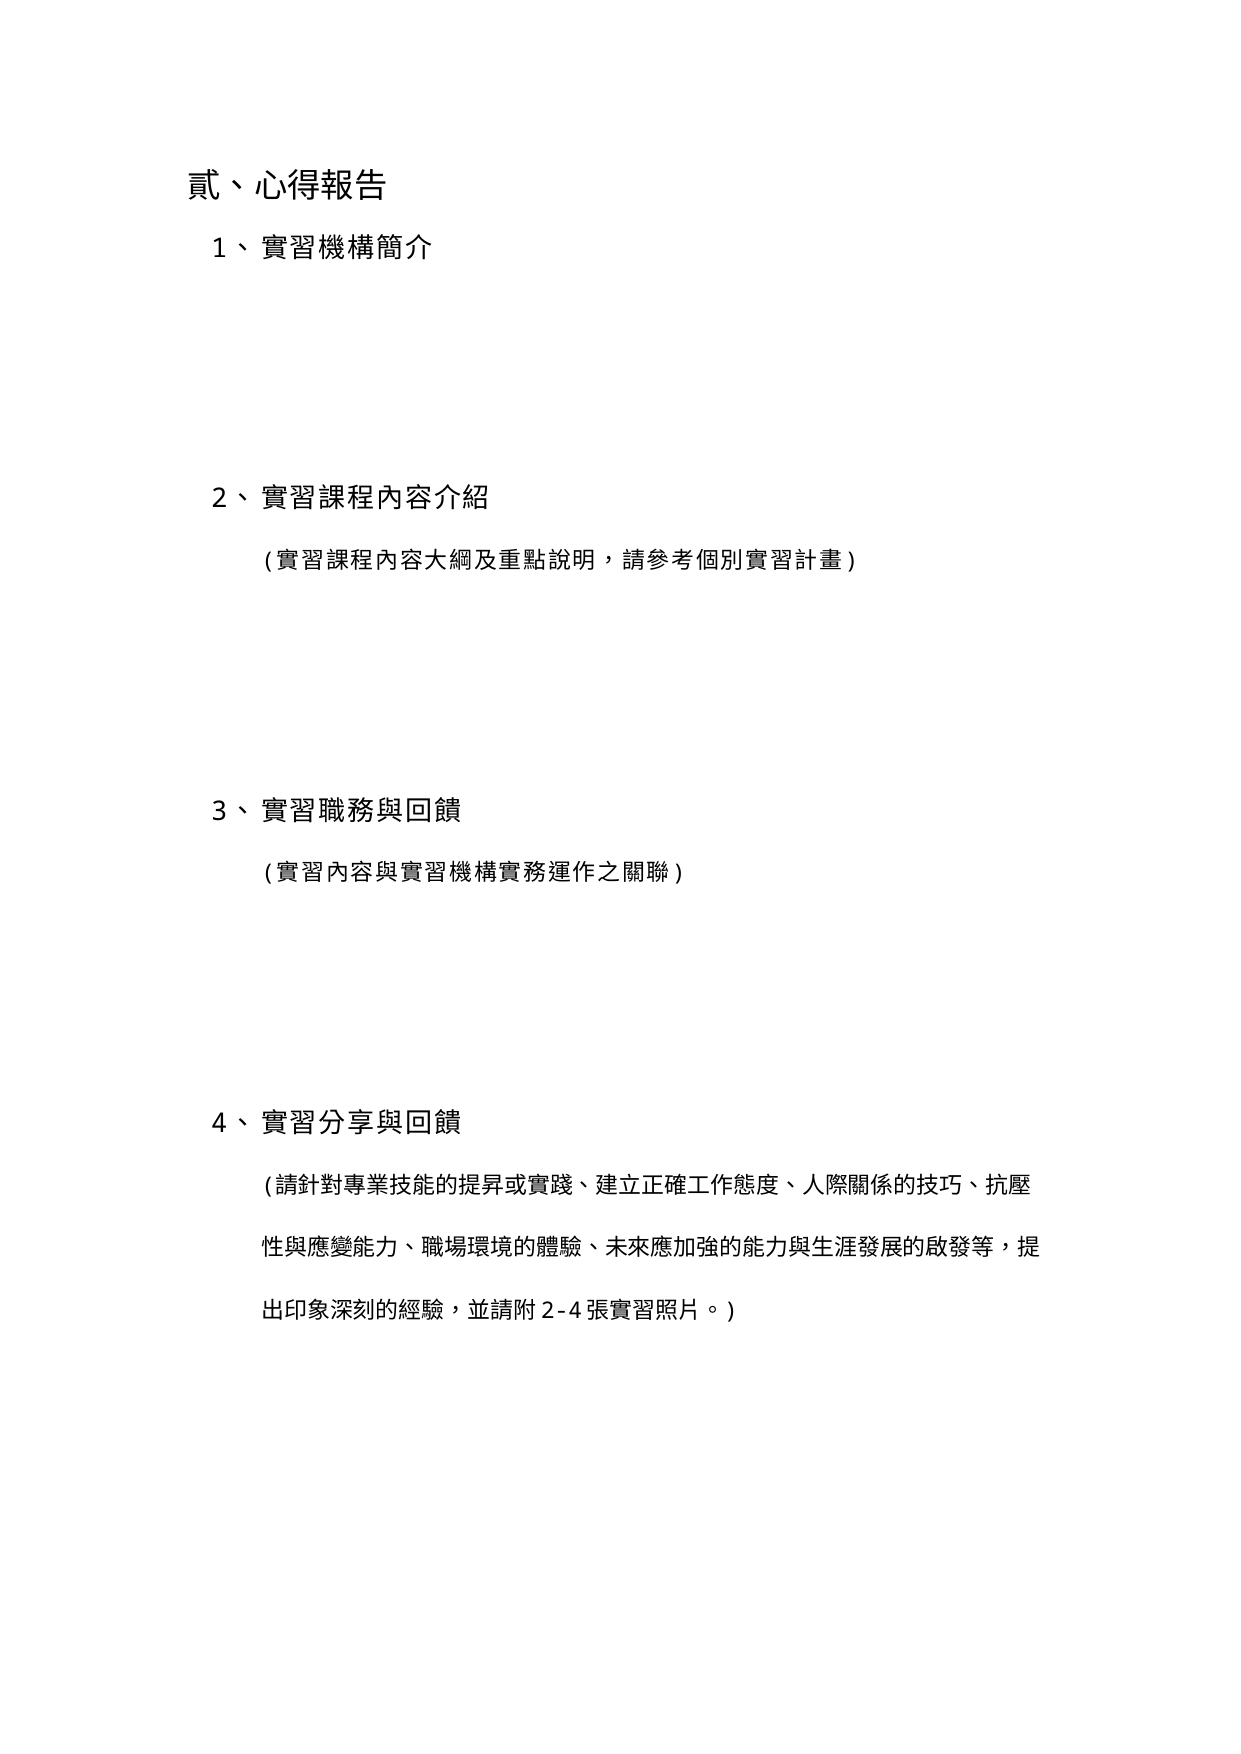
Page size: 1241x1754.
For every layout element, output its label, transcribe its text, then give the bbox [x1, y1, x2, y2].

list 實習課程內容介紹 [211, 454, 1053, 517]
text (實習課程內容大綱及重點說明，請參考個別實習計畫) [261, 517, 1053, 579]
list 實習分享與回饋 [211, 1079, 1053, 1142]
text (請針對專業技能的提昇或實踐、建立正確工作態度、人際關係的技巧、抗壓性與應變能力、職場環境的體驗、未來應加強的能力與生涯發展的啟發等，提出印象深刻的經驗，並請附2-4張實習照片。) [261, 1142, 1053, 1329]
list 實習機構簡介 [211, 204, 1053, 267]
text 貳、心得報告 [187, 142, 1053, 204]
text (實習內容與實習機構實務運作之關聯) [261, 829, 1053, 892]
list 實習職務與回饋 [211, 767, 1053, 829]
